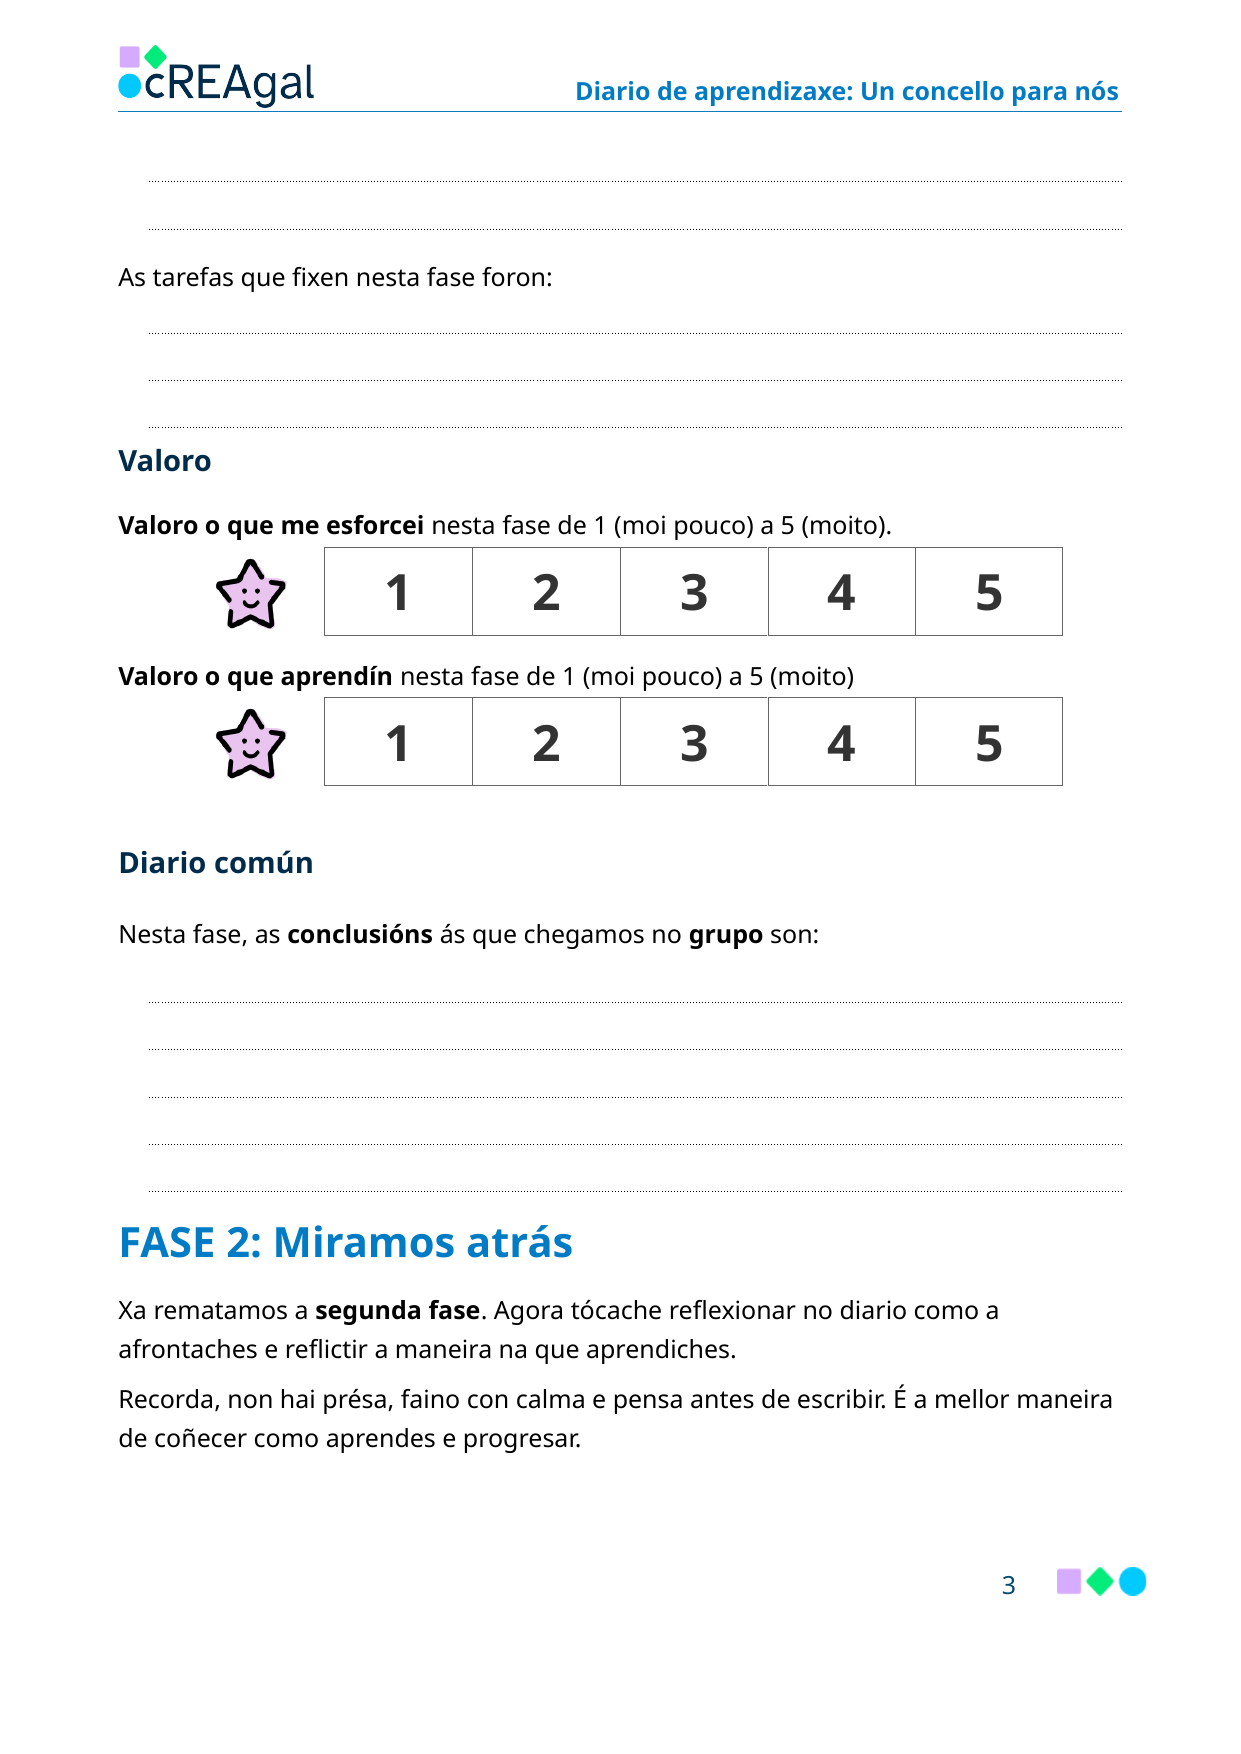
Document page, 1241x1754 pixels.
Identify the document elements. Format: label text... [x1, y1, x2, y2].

table_header 3 [621, 548, 767, 635]
text As tarefas que fixen nesta fase foron: [118, 259, 1122, 293]
table_header 3 [621, 698, 767, 785]
picture [208, 552, 293, 634]
table_cell [148, 1003, 1122, 1050]
table_header 1 [325, 548, 472, 635]
text Valoro o que me esforcei nesta fase de 1 (moi pouco) a 5 (moito). [118, 508, 1122, 542]
table_cell [148, 135, 1122, 182]
text Xa rematamos a segunda fase. Agora tócache reflexionar no diario como a afrontaches e reflictir a maneira na que aprendiches. [118, 1293, 1122, 1366]
picture [1057, 1567, 1130, 1596]
table_cell [148, 183, 1122, 230]
picture [1136, 1584, 1147, 1596]
table_header 2 [473, 698, 620, 785]
table_header 2 [473, 548, 620, 635]
table_header 1 [325, 698, 472, 785]
subtitle FASE 2: Miramos atrás [118, 1213, 1122, 1270]
subtitle Valoro [118, 440, 1122, 480]
table_header [148, 299, 1122, 334]
table_header 4 [769, 548, 915, 635]
table_header 4 [769, 698, 915, 785]
table_cell [148, 1098, 1122, 1145]
table_header [148, 956, 1122, 1003]
table_cell [148, 381, 1122, 428]
picture [208, 703, 293, 784]
table_cell [148, 1050, 1122, 1098]
table_cell [148, 1145, 1122, 1192]
picture [1137, 1567, 1147, 1578]
table_header [177, 547, 324, 636]
table_header 5 [916, 698, 1062, 785]
subtitle Diario común [118, 842, 1122, 882]
text Valoro o que aprendín nesta fase de 1 (moi pouco) a 5 (moito) [118, 658, 1122, 692]
text Recorda, non hai présa, faino con calma e pensa antes de escribir. É a mellor maneira de coñecer como aprendes e progresar. [118, 1381, 1122, 1455]
table_header 5 [916, 548, 1062, 635]
text Nesta fase, as conclusións ás que chegamos no grupo son: [118, 917, 1122, 951]
picture [118, 45, 314, 108]
table_header [177, 697, 324, 786]
table_cell [148, 334, 1122, 381]
